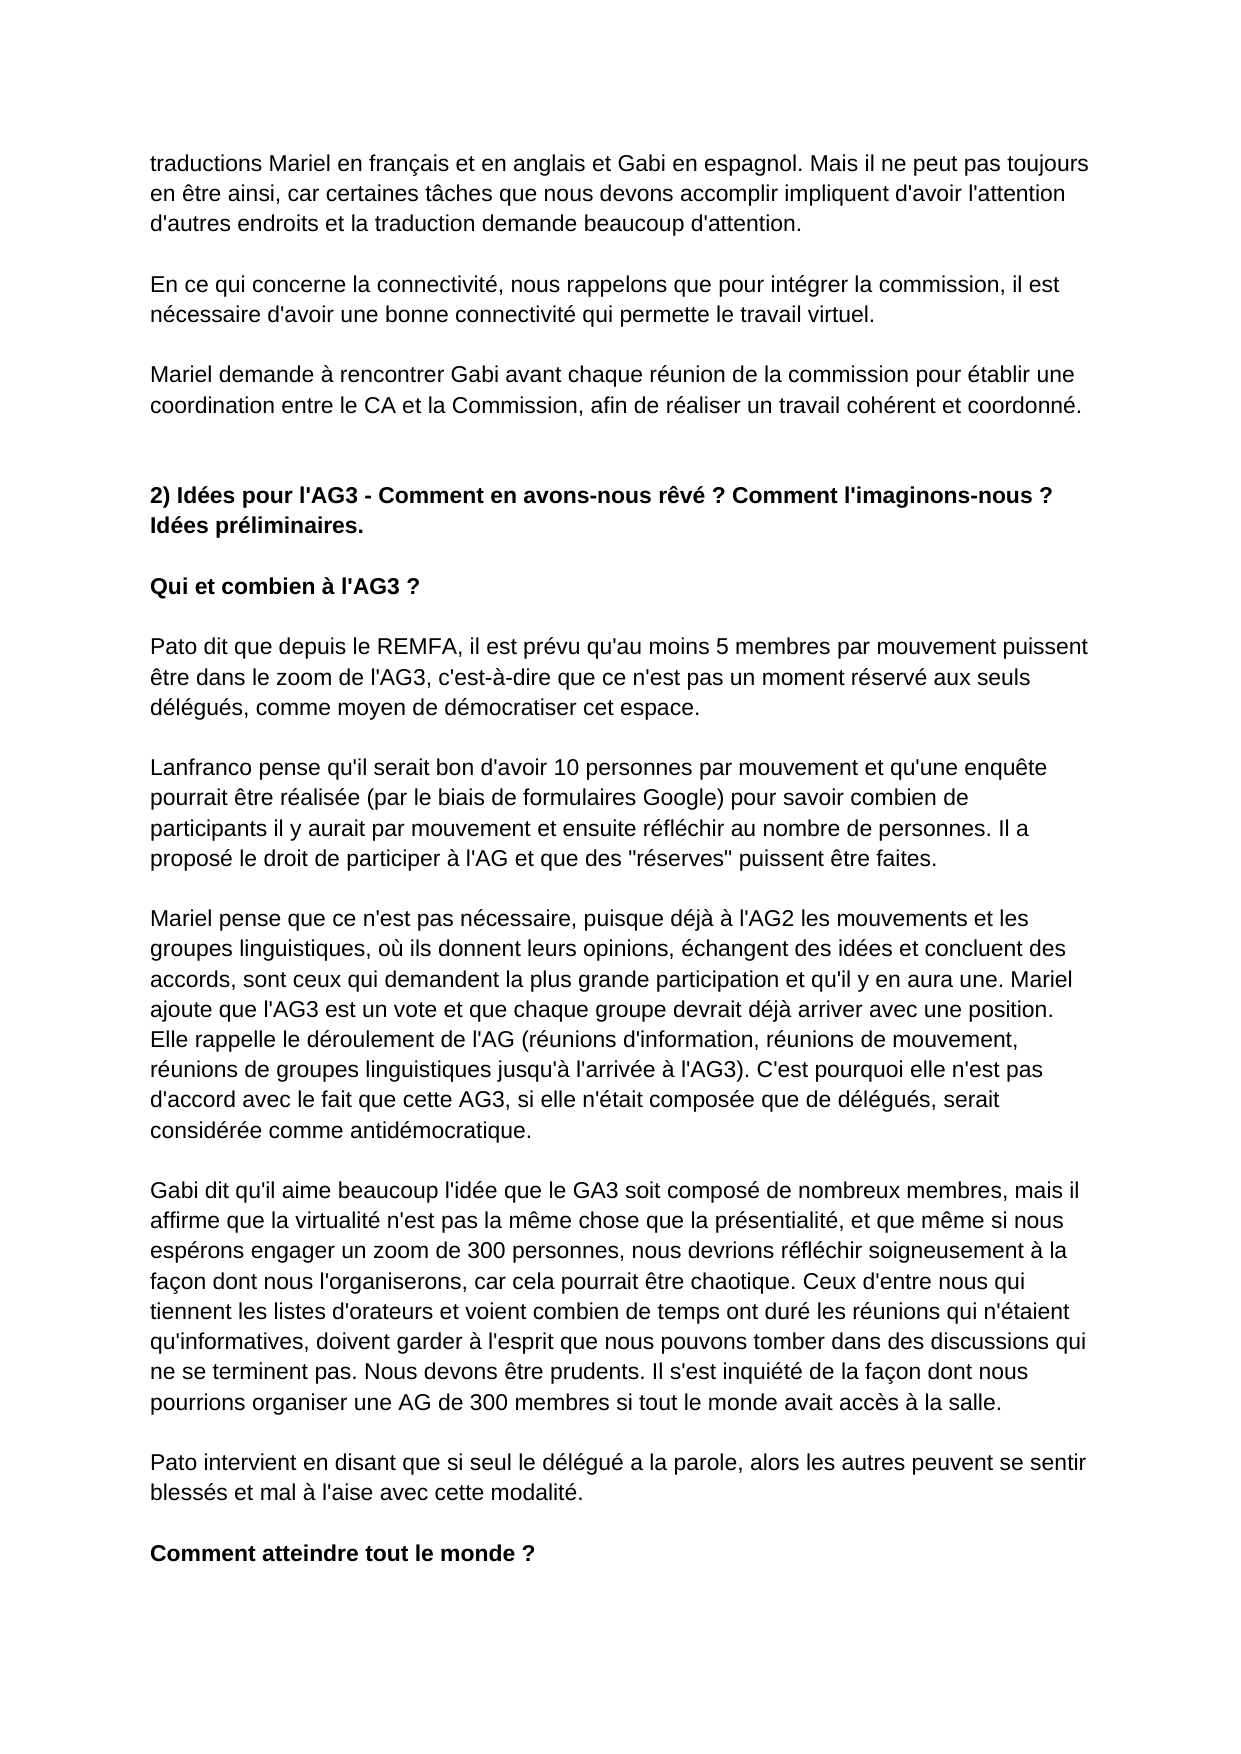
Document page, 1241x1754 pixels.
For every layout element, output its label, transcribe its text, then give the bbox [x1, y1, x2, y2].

text Qui et combien à l'AG3 ? [150, 573, 1090, 599]
text Gabi dit qu'il aime beaucoup l'idée que le GA3 soit composé de nombreux membres, mais il affirme que la virtualité n'est pas la même chose que la présentialité, et que même si nous espérons engager un zoom de 300 personnes, nous devrions réfléchir soigneusement à la façon dont nous l'organiserons, car cela pourrait être chaotique. Ceux d'entre nous qui tiennent les listes d'orateurs et voient combien de temps ont duré les réunions qui n'étaient qu'informatives, doivent garder à l'esprit que nous pouvons tomber dans des discussions qui ne se terminent pas. Nous devons être prudents. Il s'est inquiété de la façon dont nous pourrions organiser une AG de 300 membres si tout le monde avait accès à la salle. [150, 1177, 1090, 1415]
text Pato intervient en disant que si seul le délégué a la parole, alors les autres peuvent se sentir blessés et mal à l'aise avec cette modalité. [150, 1449, 1090, 1506]
text Lanfranco pense qu'il serait bon d'avoir 10 personnes par mouvement et qu'une enquête pourrait être réalisée (par le biais de formulaires Google) pour savoir combien de participants il y aurait par mouvement et ensuite réfléchir au nombre de personnes. Il a proposé le droit de participer à l'AG et que des "réserves" puissent être faites. [150, 754, 1090, 871]
text Mariel pense que ce n'est pas nécessaire, puisque déjà à l'AG2 les mouvements et les groupes linguistiques, où ils donnent leurs opinions, échangent des idées et concluent des accords, sont ceux qui demandent la plus grande participation et qu'il y en aura une. Mariel ajoute que l'AG3 est un vote et que chaque groupe devrait déjà arriver avec une position. Elle rappelle le déroulement de l'AG (réunions d'information, réunions de mouvement, réunions de groupes linguistiques jusqu'à l'arrivée à l'AG3). C'est pourquoi elle n'est pas d'accord avec le fait que cette AG3, si elle n'était composée que de délégués, serait considérée comme antidémocratique. [150, 905, 1090, 1143]
text En ce qui concerne la connectivité, nous rappelons que pour intégrer la commission, il est nécessaire d'avoir une bonne connectivité qui permette le travail virtuel. [150, 271, 1090, 327]
text Comment atteindre tout le monde ? [150, 1539, 1090, 1566]
text Mariel demande à rencontrer Gabi avant chaque réunion de la commission pour établir une coordination entre le CA et la Commission, afin de réaliser un travail cohérent et coordonné. [150, 361, 1090, 418]
text Pato dit que depuis le REMFA, il est prévu qu'au moins 5 membres par mouvement puissent être dans le zoom de l'AG3, c'est-à-dire que ce n'est pas un moment réservé aux seuls délégués, comme moyen de démocratiser cet espace. [150, 633, 1090, 720]
text traductions Mariel en français et en anglais et Gabi en espagnol. Mais il ne peut pas toujours en être ainsi, car certaines tâches que nous devons accomplir impliquent d'avoir l'attention d'autres endroits et la traduction demande beaucoup d'attention. [150, 150, 1090, 237]
text 2) Idées pour l'AG3 - Comment en avons-nous rêvé ? Comment l'imaginons-nous ? Idées préliminaires. [150, 482, 1090, 539]
